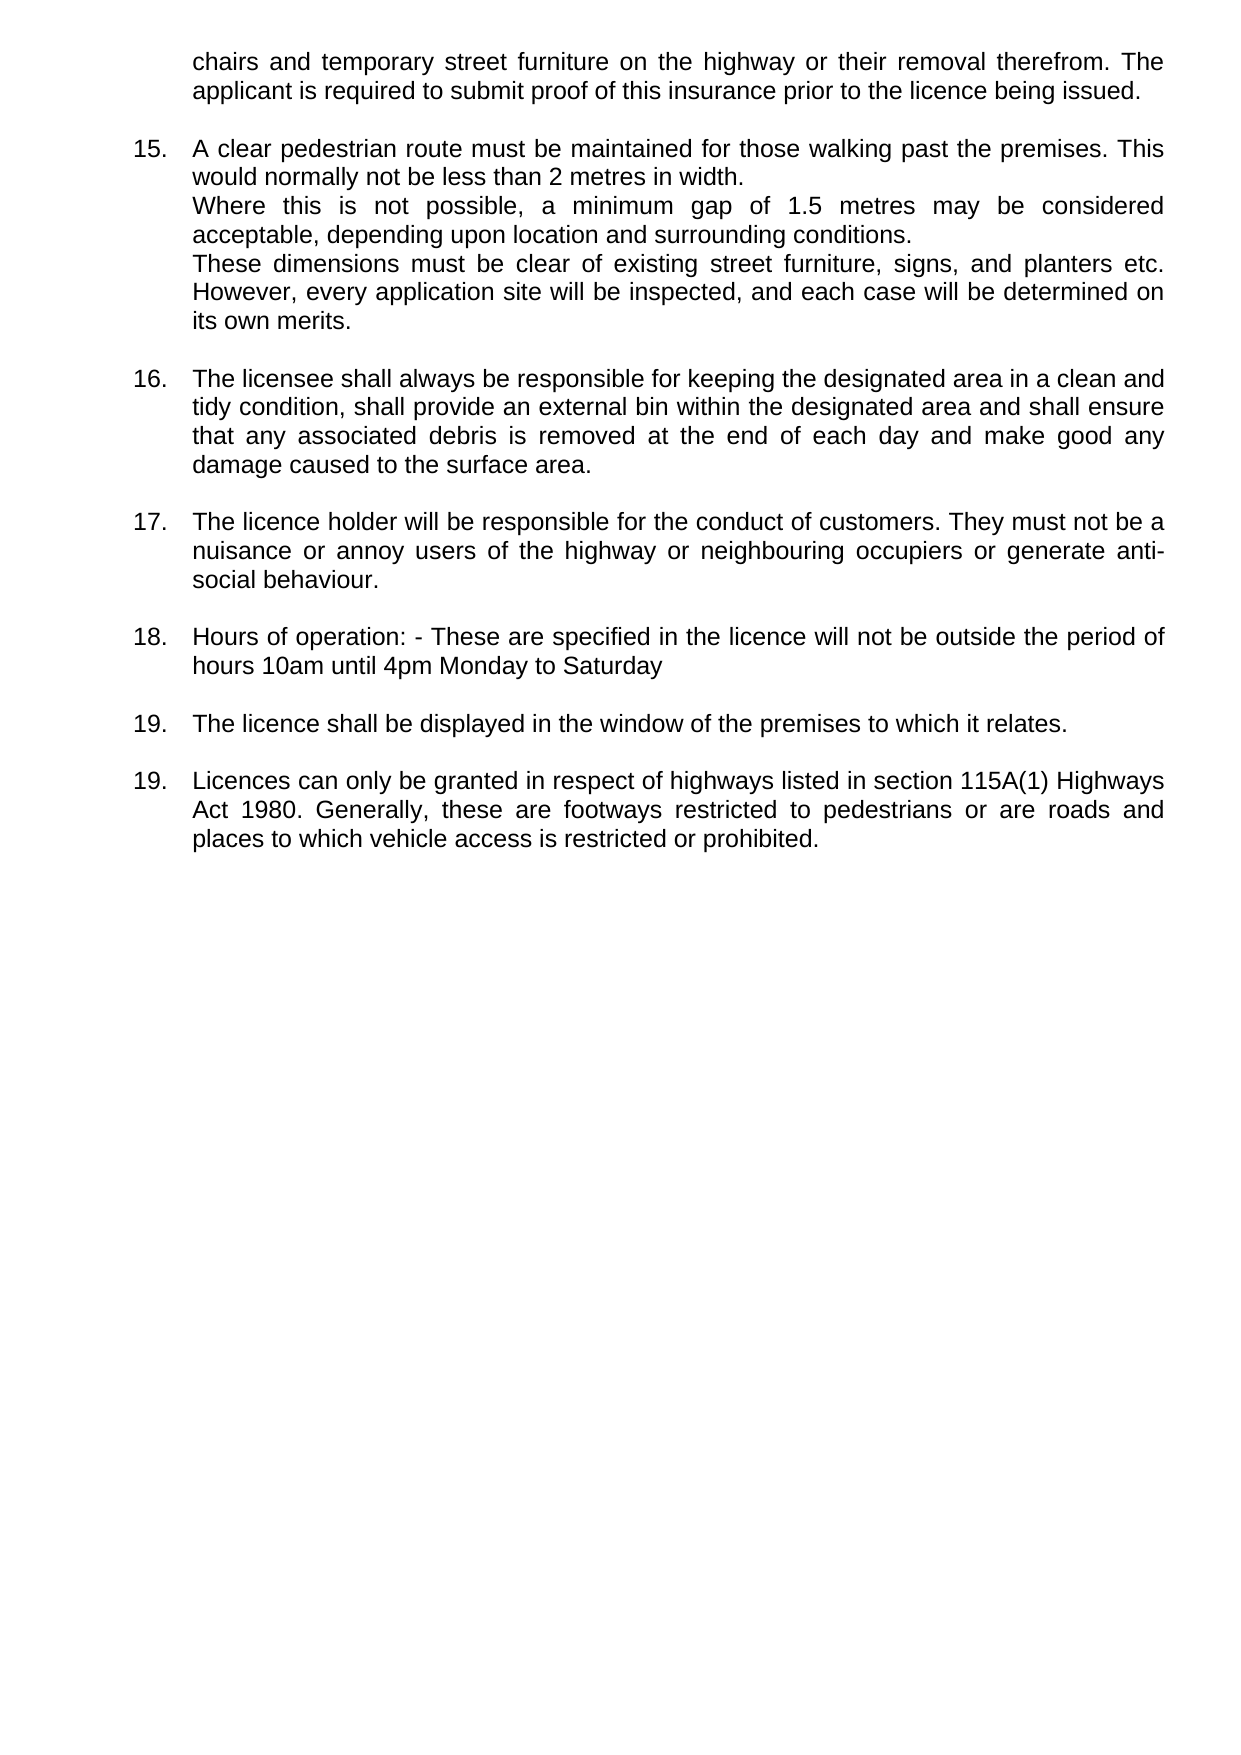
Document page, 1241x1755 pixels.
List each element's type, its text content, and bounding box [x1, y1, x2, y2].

text chairs and temporary street furniture on the highway or their removal therefrom. The applicant is required to submit proof of this insurance prior to the licence being issued. [133, 47, 1167, 105]
text 18. Hours of operation: - These are specified in the licence will not be outside the period of hours 10am until 4pm Monday to Saturday [133, 622, 1167, 680]
text 17. The licence holder will be responsible for the conduct of customers. They must not be a nuisance or annoy users of the highway or neighbouring occupiers or generate anti-social behaviour. [133, 507, 1167, 593]
text Where this is not possible, a minimum gap of 1.5 metres may be considered acceptable, depending upon location and surrounding conditions. [192, 191, 1167, 248]
text 15. A clear pedestrian route must be maintained for those walking past the premises. This would normally not be less than 2 metres in width. [133, 133, 1167, 191]
text 19. The licence shall be displayed in the window of the premises to which it relates. [133, 708, 1167, 737]
text 16. The licensee shall always be responsible for keeping the designated area in a clean and tidy condition, shall provide an external bin within the designated area and shall ensure that any associated debris is removed at the end of each day and make good any damage caused to the surface area. [133, 363, 1167, 478]
text 19. Licences can only be granted in respect of highways listed in section 115A(1) Highways Act 1980. Generally, these are footways restricted to pedestrians or are roads and places to which vehicle access is restricted or prohibited. [133, 766, 1167, 852]
text These dimensions must be clear of existing street furniture, signs, and planters etc. However, every application site will be inspected, and each case will be determined on its own merits. [192, 248, 1167, 335]
